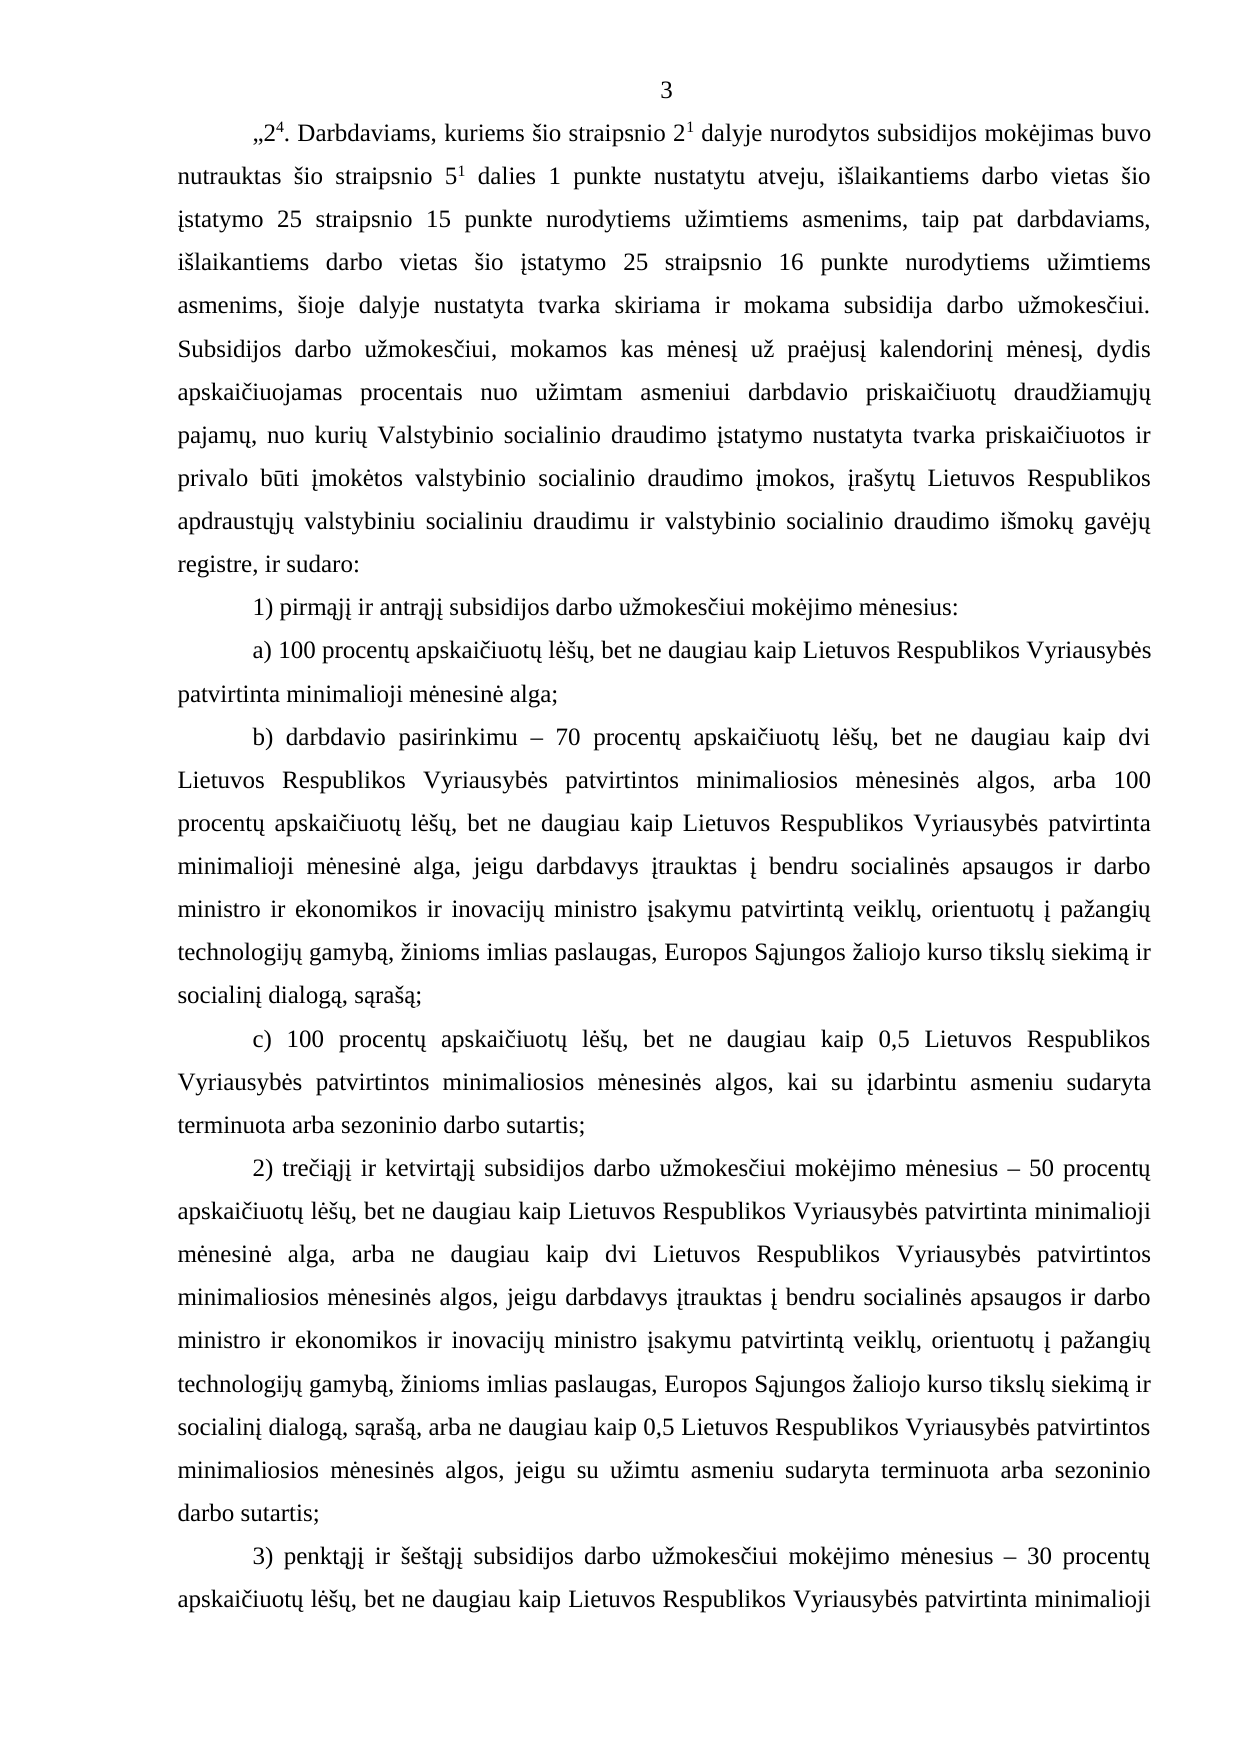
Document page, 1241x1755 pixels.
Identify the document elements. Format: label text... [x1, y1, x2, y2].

text 3) penktąjį ir šeštąjį subsidijos darbo užmokesčiui mokėjimo mėnesius – 30 procentų apskaičiuotų lėšų, bet ne daugiau kaip Lietuvos Respublikos Vyriausybės patvirtinta minimalioji [177, 1541, 1152, 1613]
text „24. Darbdaviams, kuriems šio straipsnio 21 dalyje nurodytos subsidijos mokėjimas buvo nutrauktas šio straipsnio 51 dalies 1 punkte nustatytu atveju, išlaikantiems darbo vietas šio įstatymo 25 straipsnio 15 punkte nurodytiems užimtiems asmenims, taip pat darbdaviams, išlaikantiems darbo vietas šio įstatymo 25 straipsnio 16 punkte nurodytiems užimtiems asmenims, šioje dalyje nustatyta tvarka skiriama ir mokama subsidija darbo užmokesčiui. Subsidijos darbo užmokesčiui, mokamos kas mėnesį už praėjusį kalendorinį mėnesį, dydis apskaičiuojamas procentais nuo užimtam asmeniui darbdavio priskaičiuotų draudžiamųjų pajamų, nuo kurių Valstybinio socialinio draudimo įstatymo nustatyta tvarka priskaičiuotos ir privalo būti įmokėtos valstybinio socialinio draudimo įmokos, įrašytų Lietuvos Respublikos apdraustųjų valstybiniu socialiniu draudimu ir valstybinio socialinio draudimo išmokų gavėjų registre, ir sudaro: [177, 118, 1152, 578]
text a) 100 procentų apskaičiuotų lėšų, bet ne daugiau kaip Lietuvos Respublikos Vyriausybės patvirtinta minimalioji mėnesinė alga; [177, 636, 1152, 707]
text 1) pirmąjį ir antrąjį subsidijos darbo užmokesčiui mokėjimo mėnesius: [177, 592, 1152, 621]
text c) 100 procentų apskaičiuotų lėšų, bet ne daugiau kaip 0,5 Lietuvos Respublikos Vyriausybės patvirtintos minimaliosios mėnesinės algos, kai su įdarbintu asmeniu sudaryta terminuota arba sezoninio darbo sutartis; [177, 1024, 1152, 1139]
text 2) trečiąjį ir ketvirtąjį subsidijos darbo užmokesčiui mokėjimo mėnesius – 50 procentų apskaičiuotų lėšų, bet ne daugiau kaip Lietuvos Respublikos Vyriausybės patvirtinta minimalioji mėnesinė alga, arba ne daugiau kaip dvi Lietuvos Respublikos Vyriausybės patvirtintos minimaliosios mėnesinės algos, jeigu darbdavys įtrauktas į bendru socialinės apsaugos ir darbo ministro ir ekonomikos ir inovacijų ministro įsakymu patvirtintą veiklų, orientuotų į pažangių technologijų gamybą, žinioms imlias paslaugas, Europos Sąjungos žaliojo kurso tikslų siekimą ir socialinį dialogą, sąrašą, arba ne daugiau kaip 0,5 Lietuvos Respublikos Vyriausybės patvirtintos minimaliosios mėnesinės algos, jeigu su užimtu asmeniu sudaryta terminuota arba sezoninio darbo sutartis; [177, 1153, 1152, 1527]
text b) darbdavio pasirinkimu – 70 procentų apskaičiuotų lėšų, bet ne daugiau kaip dvi Lietuvos Respublikos Vyriausybės patvirtintos minimaliosios mėnesinės algos, arba 100 procentų apskaičiuotų lėšų, bet ne daugiau kaip Lietuvos Respublikos Vyriausybės patvirtinta minimalioji mėnesinė alga, jeigu darbdavys įtrauktas į bendru socialinės apsaugos ir darbo ministro ir ekonomikos ir inovacijų ministro įsakymu patvirtintą veiklų, orientuotų į pažangių technologijų gamybą, žinioms imlias paslaugas, Europos Sąjungos žaliojo kurso tikslų siekimą ir socialinį dialogą, sąrašą; [177, 722, 1152, 1009]
